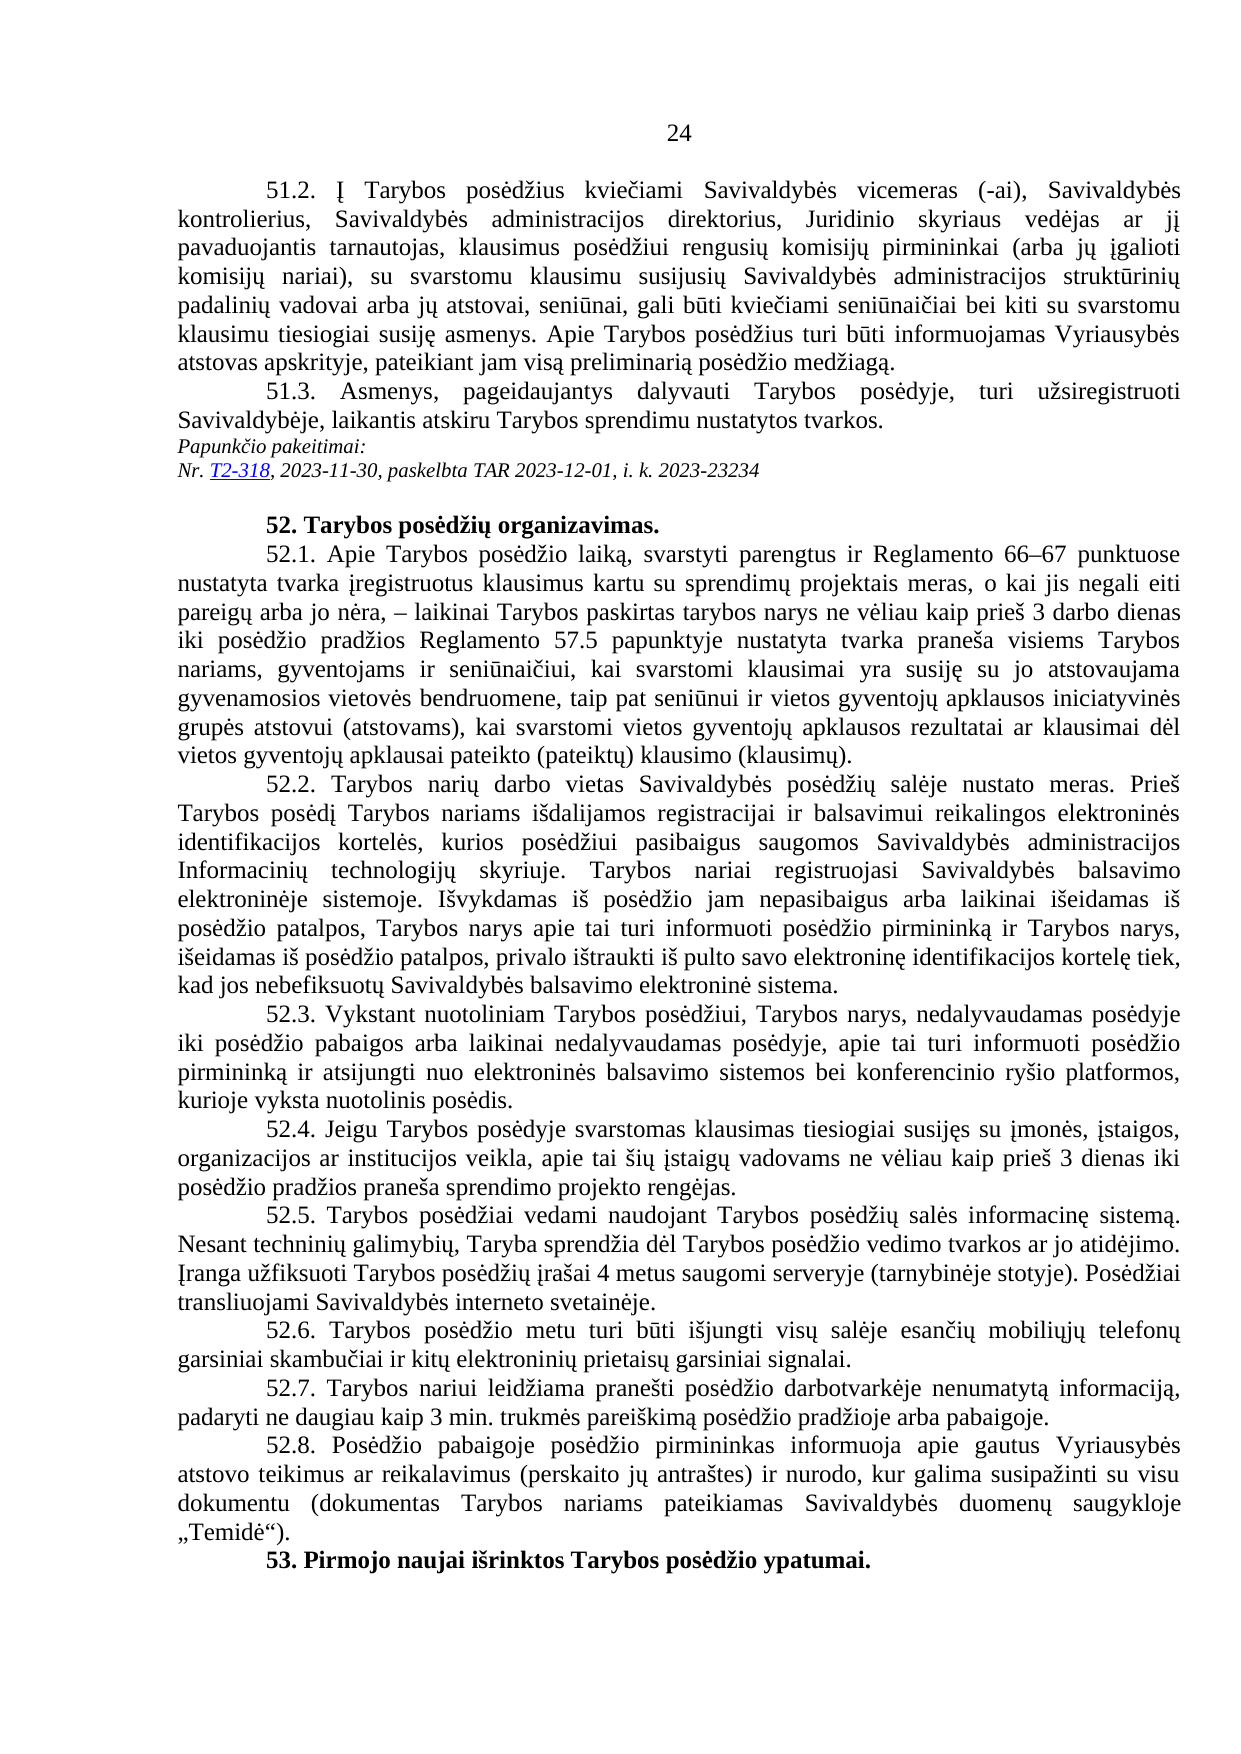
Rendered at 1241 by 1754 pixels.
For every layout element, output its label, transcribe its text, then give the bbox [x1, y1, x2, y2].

text 52. Tarybos posėdžių organizavimas. [177, 511, 1181, 539]
text 52.2. Tarybos narių darbo vietas Savivaldybės posėdžių salėje nustato meras. Prieš Tarybos posėdį Tarybos nariams išdalijamos registracijai ir balsavimui reikalingos elektroninės identifikacijos kortelės, kurios posėdžiui pasibaigus saugomos Savivaldybės administracijos Informacinių technologijų skyriuje. Tarybos nariai registruojasi Savivaldybės balsavimo elektroninėje sistemoje. Išvykdamas iš posėdžio jam nepasibaigus arba laikinai išeidamas iš posėdžio patalpos, Tarybos narys apie tai turi informuoti posėdžio pirmininką ir Tarybos narys, išeidamas iš posėdžio patalpos, privalo ištraukti iš pulto savo elektroninę identifikacijos kortelę tiek, kad jos nebefiksuotų Savivaldybės balsavimo elektroninė sistema. [177, 769, 1181, 999]
text 52.7. Tarybos nariui leidžiama pranešti posėdžio darbotvarkėje nenumatytą informaciją, padaryti ne daugiau kaip 3 min. trukmės pareiškimą posėdžio pradžioje arba pabaigoje. [177, 1373, 1181, 1431]
text 52.1. Apie Tarybos posėdžio laiką, svarstyti parengtus ir Reglamento 66–67 punktuose nustatyta tvarka įregistruotus klausimus kartu su sprendimų projektais meras, o kai jis negali eiti pareigų arba jo nėra, – laikinai Tarybos paskirtas tarybos narys ne vėliau kaip prieš 3 darbo dienas iki posėdžio pradžios Reglamento 57.5 papunktyje nustatyta tvarka praneša visiems Tarybos nariams, gyventojams ir seniūnaičiui, kai svarstomi klausimai yra susiję su jo atstovaujama gyvenamosios vietovės bendruomene, taip pat seniūnui ir vietos gyventojų apklausos iniciatyvinės grupės atstovui (atstovams), kai svarstomi vietos gyventojų apklausos rezultatai ar klausimai dėl vietos gyventojų apklausai pateikto (pateiktų) klausimo (klausimų). [177, 539, 1181, 769]
text Nr. T2-318, 2023-11-30, paskelbta TAR 2023-12-01, i. k. 2023-23234 [177, 458, 1181, 482]
text Papunkčio pakeitimai: [177, 434, 1181, 458]
text 53. Pirmojo naujai išrinktos Tarybos posėdžio ypatumai. [177, 1546, 1181, 1574]
text 51.3. Asmenys, pageidaujantys dalyvauti Tarybos posėdyje, turi užsiregistruoti Savivaldybėje, laikantis atskiru Tarybos sprendimu nustatytos tvarkos. [177, 376, 1181, 434]
text 51.2. Į Tarybos posėdžius kviečiami Savivaldybės vicemeras (-ai), Savivaldybės kontrolierius, Savivaldybės administracijos direktorius, Juridinio skyriaus vedėjas ar jį pavaduojantis tarnautojas, klausimus posėdžiui rengusių komisijų pirmininkai (arba jų įgalioti komisijų nariai), su svarstomu klausimu susijusių Savivaldybės administracijos struktūrinių padalinių vadovai arba jų atstovai, seniūnai, gali būti kviečiami seniūnaičiai bei kiti su svarstomu klausimu tiesiogiai susiję asmenys. Apie Tarybos posėdžius turi būti informuojamas Vyriausybės atstovas apskrityje, pateikiant jam visą preliminarią posėdžio medžiagą. [177, 175, 1181, 376]
text 52.6. Tarybos posėdžio metu turi būti išjungti visų salėje esančių mobiliųjų telefonų garsiniai skambučiai ir kitų elektroninių prietaisų garsiniai signalai. [177, 1316, 1181, 1373]
text 52.5. Tarybos posėdžiai vedami naudojant Tarybos posėdžių salės informacinę sistemą. Nesant techninių galimybių, Taryba sprendžia dėl Tarybos posėdžio vedimo tvarkos ar jo atidėjimo. Įranga užfiksuoti Tarybos posėdžių įrašai 4 metus saugomi serveryje (tarnybinėje stotyje). Posėdžiai transliuojami Savivaldybės interneto svetainėje. [177, 1201, 1181, 1316]
text 52.3. Vykstant nuotoliniam Tarybos posėdžiui, Tarybos narys, nedalyvaudamas posėdyje iki posėdžio pabaigos arba laikinai nedalyvaudamas posėdyje, apie tai turi informuoti posėdžio pirmininką ir atsijungti nuo elektroninės balsavimo sistemos bei konferencinio ryšio platformos, kurioje vyksta nuotolinis posėdis. [177, 999, 1181, 1114]
text 52.8. Posėdžio pabaigoje posėdžio pirmininkas informuoja apie gautus Vyriausybės atstovo teikimus ar reikalavimus (perskaito jų antraštes) ir nurodo, kur galima susipažinti su visu dokumentu (dokumentas Tarybos nariams pateikiamas Savivaldybės duomenų saugykloje „Temidė“). [177, 1431, 1181, 1546]
text 52.4. Jeigu Tarybos posėdyje svarstomas klausimas tiesiogiai susijęs su įmonės, įstaigos, organizacijos ar institucijos veikla, apie tai šių įstaigų vadovams ne vėliau kaip prieš 3 dienas iki posėdžio pradžios praneša sprendimo projekto rengėjas. [177, 1114, 1181, 1201]
